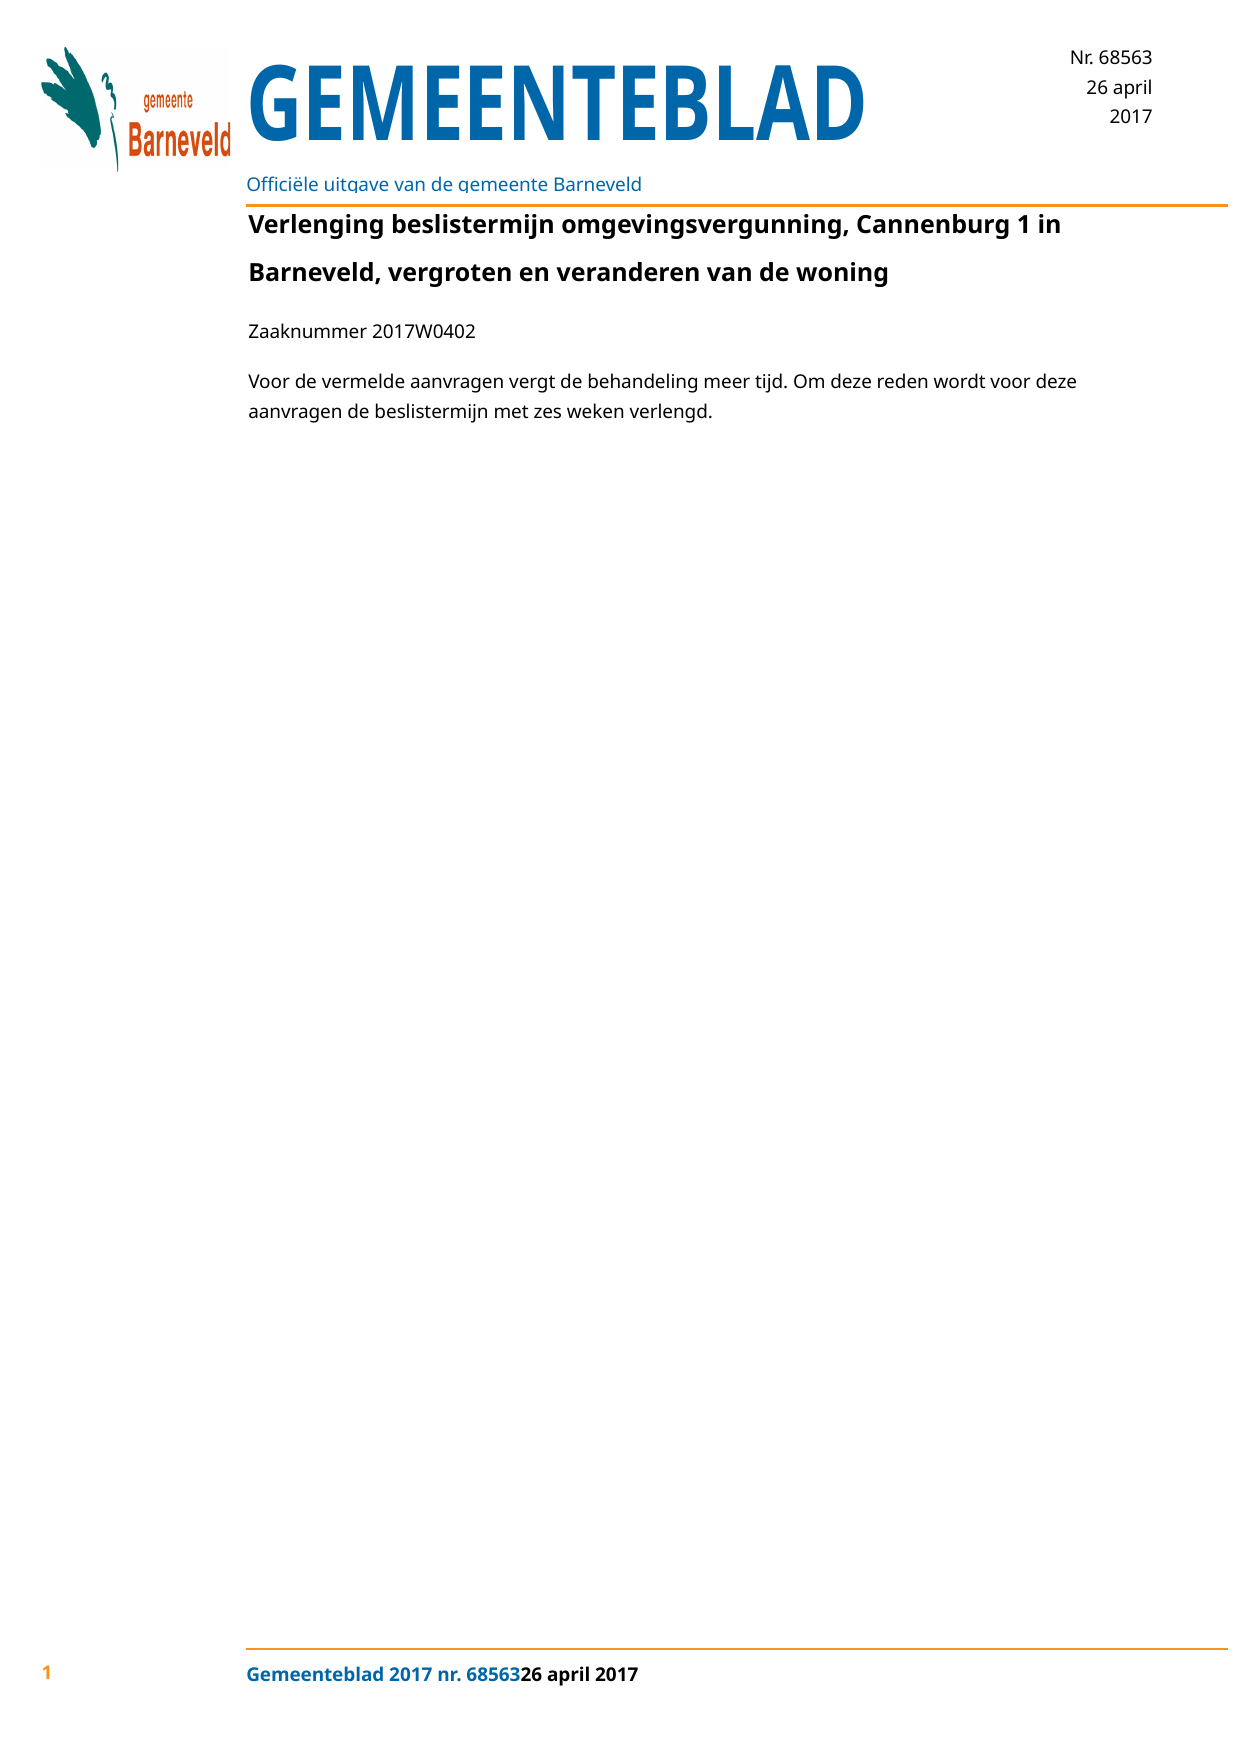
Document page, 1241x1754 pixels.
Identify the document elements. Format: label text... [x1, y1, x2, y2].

text Voor de vermelde aanvragen vergt de behandeling meer tijd. Om deze reden wordt voor deze aanvragen de beslistermijn met zes weken verlengd. [248, 368, 1152, 424]
text Verlenging beslistermijn omgevingsvergunning, Cannenburg 1 in Barneveld, vergroten en veranderen van de woning [248, 207, 1152, 288]
picture [41, 47, 231, 172]
text Zaaknummer 2017W0402 [248, 318, 1152, 344]
